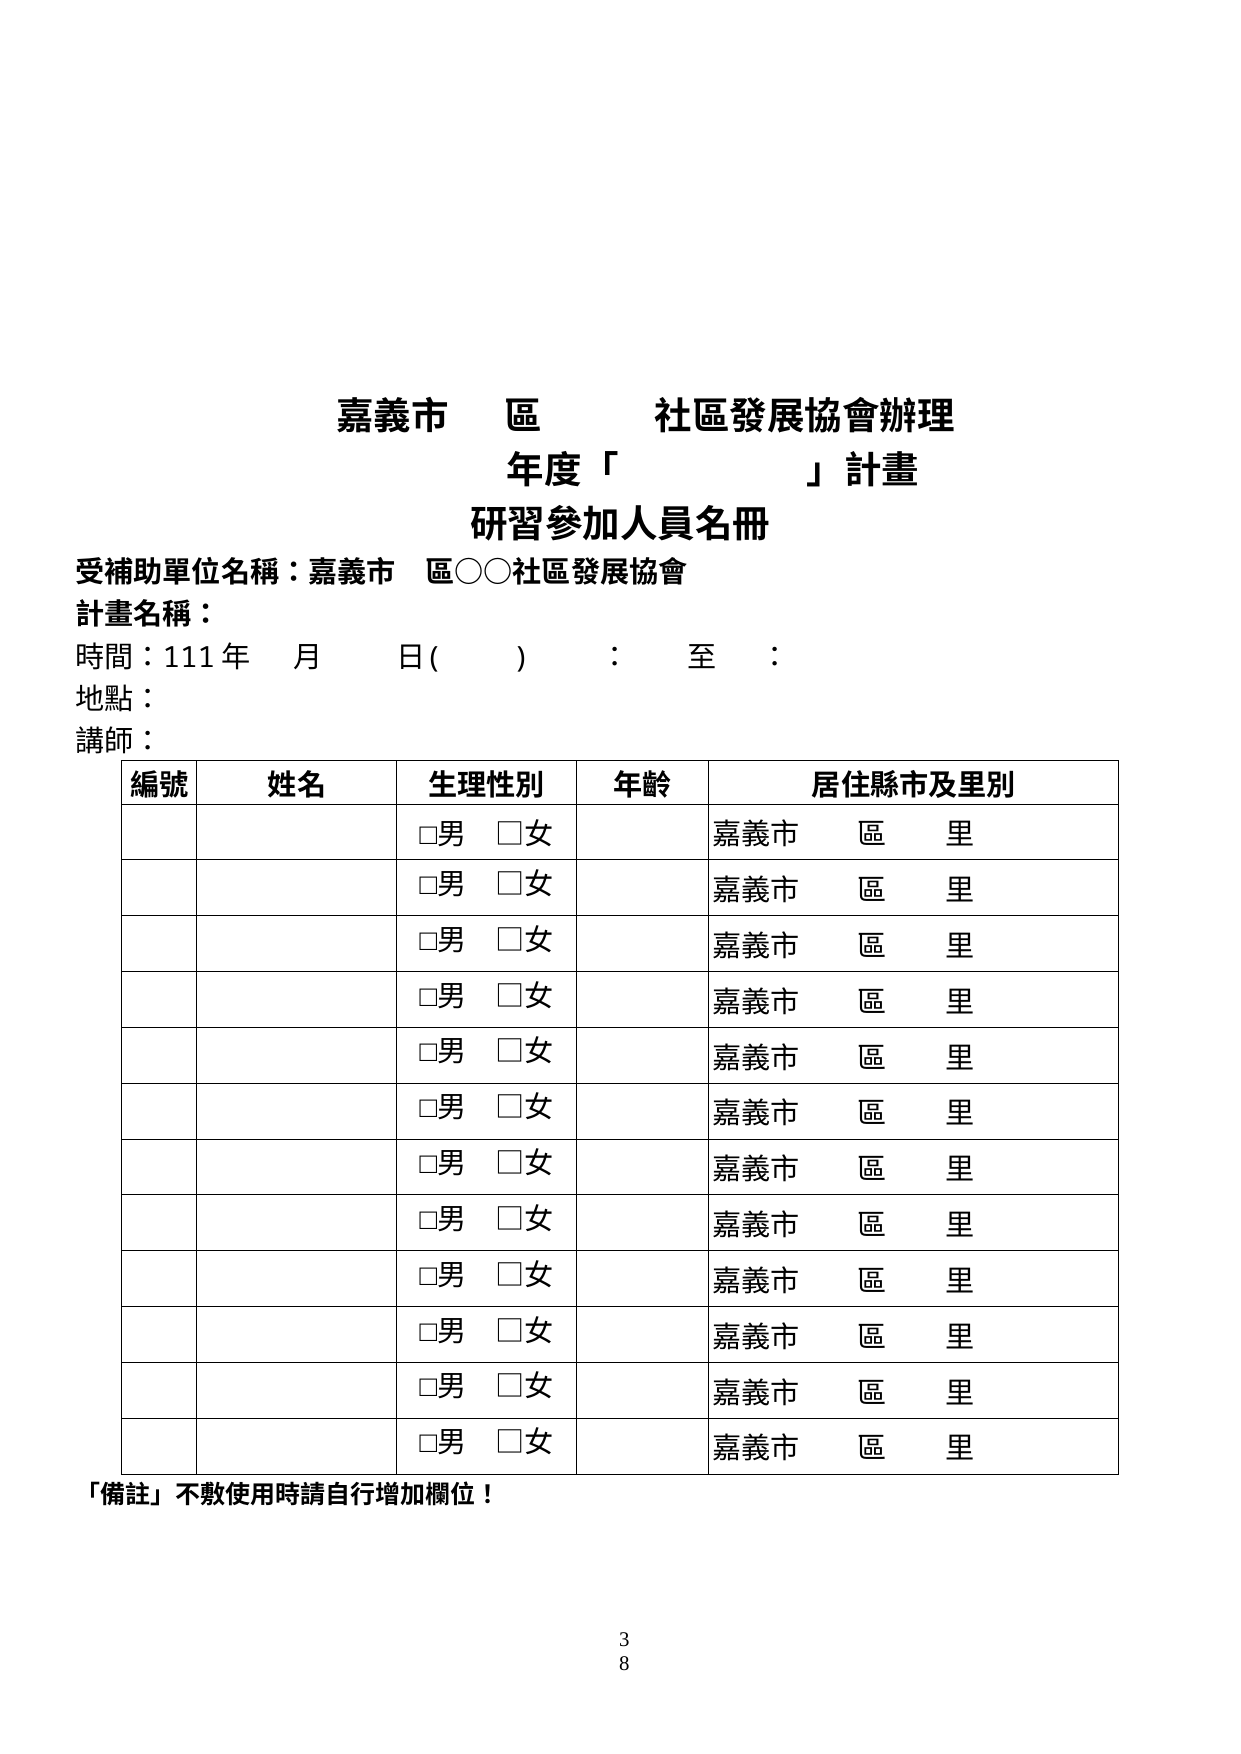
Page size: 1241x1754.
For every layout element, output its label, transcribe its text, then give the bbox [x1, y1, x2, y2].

table_cell 嘉義市 區 里 [709, 860, 1118, 915]
table_header 年齡 [577, 761, 708, 803]
table_cell [577, 1140, 708, 1194]
table_cell [122, 1140, 196, 1194]
table_cell [197, 805, 396, 859]
table_cell □男 □女 [397, 916, 576, 971]
table_cell 嘉義市 區 里 [709, 1251, 1118, 1306]
table_cell [197, 1028, 396, 1083]
text 「備註」不敷使用時請自行增加欄位！ [75, 1474, 1165, 1511]
text 地點： [75, 676, 1165, 718]
table_cell [197, 1419, 396, 1473]
table_cell [197, 1140, 396, 1194]
table_cell [577, 860, 708, 915]
table_cell [122, 1307, 196, 1362]
text 計畫名稱： [75, 591, 1165, 633]
table_cell [122, 805, 196, 859]
text 研習參加人員名冊 [75, 494, 1165, 548]
table_cell [197, 972, 396, 1027]
text 嘉義市 區 社區發展協會辦理 [125, 386, 1165, 440]
table_cell [197, 860, 396, 915]
table_cell □男 □女 [397, 860, 576, 915]
table_cell [122, 1028, 196, 1083]
table_cell 嘉義市 區 里 [709, 805, 1118, 859]
table_cell [197, 1251, 396, 1306]
table_cell 嘉義市 區 里 [709, 1140, 1118, 1194]
table_cell [122, 1419, 196, 1473]
table_header 編號 [122, 761, 196, 803]
table_cell 嘉義市 區 里 [709, 916, 1118, 971]
table_cell [577, 1307, 708, 1362]
table_cell 嘉義市 區 里 [709, 1307, 1118, 1362]
table_header 姓名 [197, 761, 396, 803]
table_cell [197, 916, 396, 971]
table_cell [122, 972, 196, 1027]
table_cell [122, 916, 196, 971]
table_cell [577, 1084, 708, 1138]
table_cell [197, 1307, 396, 1362]
table_cell [122, 1251, 196, 1306]
table_cell □男 □女 [397, 1195, 576, 1250]
table_cell [577, 1363, 708, 1418]
table_cell 嘉義市 區 里 [709, 1195, 1118, 1250]
table_cell [577, 1251, 708, 1306]
table_cell □男 □女 [397, 1363, 576, 1418]
table_cell □男 □女 [397, 1028, 576, 1083]
table_cell [577, 805, 708, 859]
table_cell [577, 1419, 708, 1473]
table_cell □男 □女 [397, 1419, 576, 1473]
table_cell [197, 1195, 396, 1250]
table_cell [197, 1084, 396, 1138]
table_cell □男 □女 [397, 1307, 576, 1362]
table_cell [577, 916, 708, 971]
table_cell □男 □女 [397, 1140, 576, 1194]
table_cell 嘉義市 區 里 [709, 1363, 1118, 1418]
table_cell [122, 860, 196, 915]
table_cell 嘉義市 區 里 [709, 1084, 1118, 1138]
table_cell [577, 1195, 708, 1250]
table_cell 嘉義市 區 里 [709, 972, 1118, 1027]
table_cell [122, 1363, 196, 1418]
table_header 生理性別 [397, 761, 576, 803]
table_cell 嘉義市 區 里 [709, 1028, 1118, 1083]
table_cell □男 □女 [397, 1084, 576, 1138]
table_cell [577, 1028, 708, 1083]
table_cell □男 □女 [397, 1251, 576, 1306]
table_cell [197, 1363, 396, 1418]
text 受補助單位名稱：嘉義市 區○○社區發展協會 [75, 548, 1165, 591]
table_cell [122, 1195, 196, 1250]
table_header 居住縣市及里別 [709, 761, 1118, 803]
table_cell 嘉義市 區 里 [709, 1419, 1118, 1473]
text 講師： [75, 718, 1165, 760]
table_cell [122, 1084, 196, 1138]
table_cell [577, 972, 708, 1027]
text 時間：111年 月 日( ) ： 至 ： [75, 633, 1165, 676]
text 年度「 」計畫 [125, 440, 1165, 494]
table_cell □男 □女 [397, 972, 576, 1027]
table_cell □男 □女 [397, 805, 576, 859]
